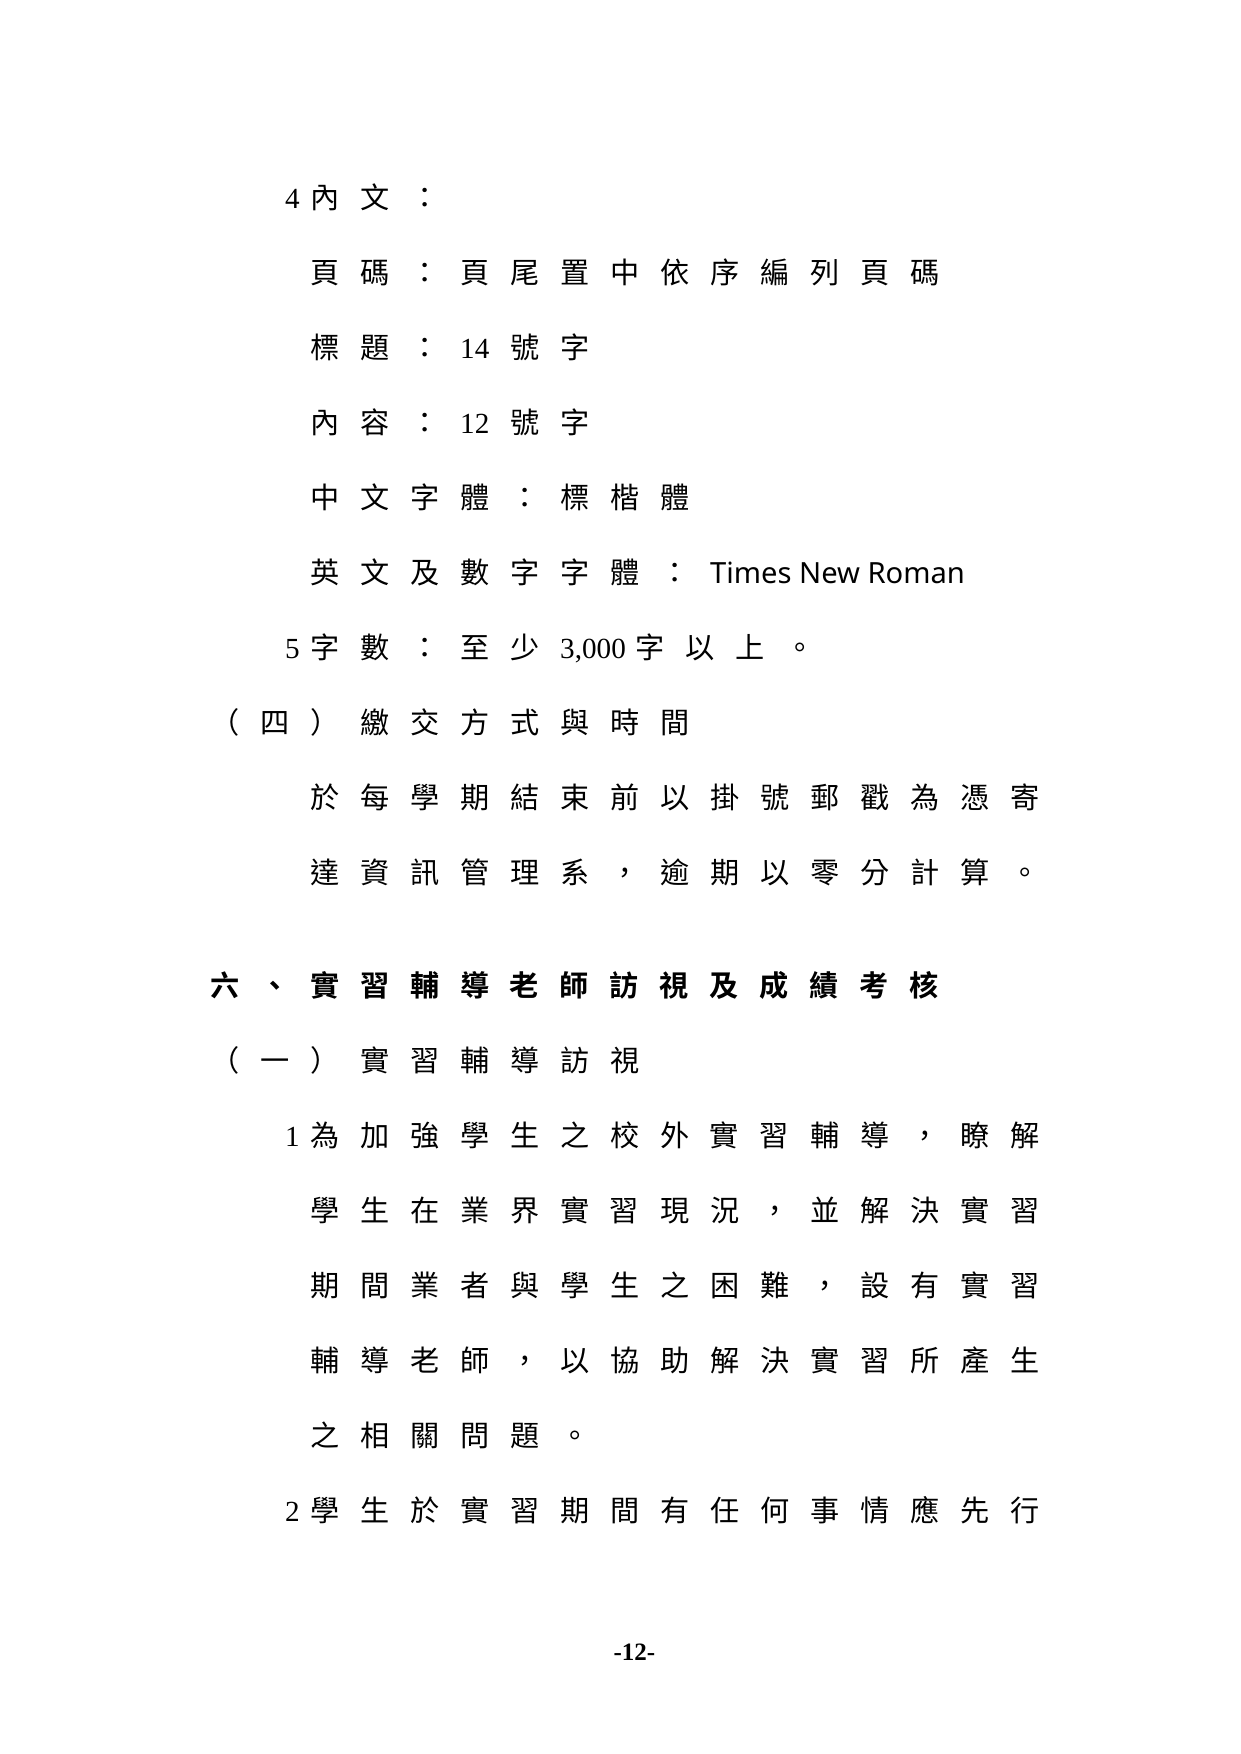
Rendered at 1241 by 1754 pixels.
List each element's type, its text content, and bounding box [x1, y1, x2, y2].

text 5字數：至少3,000字以上。 [266, 608, 1060, 683]
text 頁碼：頁尾置中依序編列頁碼 [247, 233, 1060, 308]
text 六、實習輔導老師訪視及成績考核 [210, 946, 1060, 1021]
text 英文及數字字體：Times New Roman [247, 533, 1060, 608]
text 1為加強學生之校外實習輔導，瞭解學生在業界實習現況，並解決實習期間業者與學生之困難，設有實習輔導老師，以協助解決實習所產生之相關問題。 [268, 1096, 1060, 1471]
text 內容：12號字 [247, 383, 1060, 458]
text 4 內文： [210, 158, 1060, 233]
text 2學生於實習期間有任何事情應先行 [268, 1471, 1060, 1546]
text 於每學期結束前以掛號郵戳為憑寄達資訊管理系，逾期以零分計算。 [296, 758, 1060, 908]
text （四）繳交方式與時間 [210, 683, 1060, 758]
text 中文字體：標楷體 [247, 458, 1060, 533]
text （一）實習輔導訪視 [210, 1021, 1060, 1096]
text 標題：14號字 [247, 308, 1060, 383]
